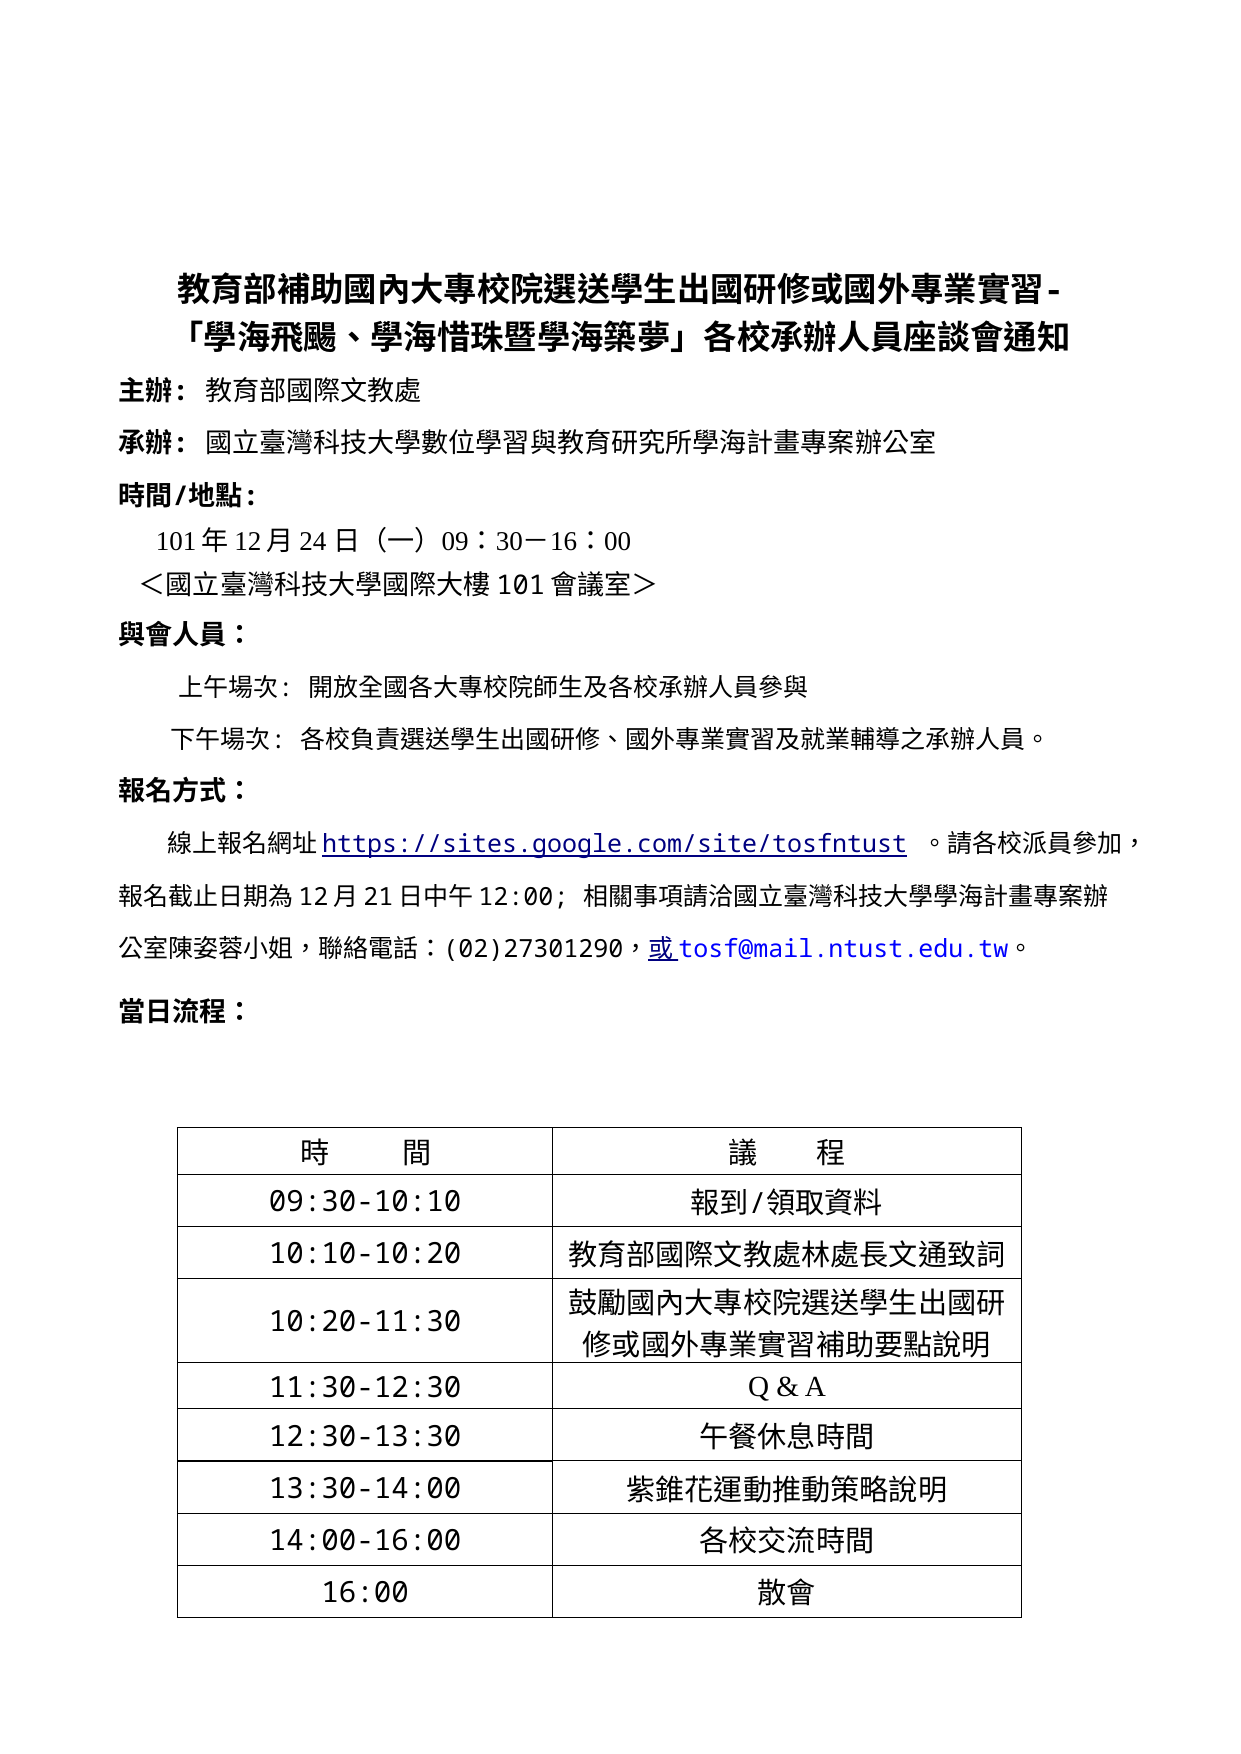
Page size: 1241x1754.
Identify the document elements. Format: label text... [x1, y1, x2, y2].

text 教育部補助國內大專校院選送學生出國研修或國外專業實習- [118, 262, 1122, 311]
table_header 議 程 [553, 1128, 1021, 1173]
table_cell 11:30-12:30 [178, 1363, 552, 1408]
table_cell 報到/領取資料 [553, 1175, 1021, 1226]
table_cell Q & A [553, 1363, 1021, 1408]
table_cell 散會 [553, 1566, 1021, 1617]
text 主辦: 教育部國際文教處 [118, 359, 1122, 411]
text 與會人員： [118, 603, 1122, 655]
table_cell 09:30-10:10 [178, 1175, 552, 1226]
table_cell 鼓勵國內大專校院選送學生出國研修或國外專業實習補助要點說明 [553, 1279, 1021, 1362]
table_cell 10:10-10:20 [178, 1227, 552, 1278]
table_cell 午餐休息時間 [553, 1409, 1021, 1460]
text 上午場次: 開放全國各大專校院師生及各校承辦人員參與 [118, 655, 1122, 707]
text 承辦: 國立臺灣科技大學數位學習與教育研究所學海計畫專案辦公室 [118, 411, 1122, 463]
table_cell 16:00 [178, 1566, 552, 1617]
text 下午場次: 各校負責選送學生出國研修、國外專業實習及就業輔導之承辦人員。 [118, 707, 1122, 759]
text ＜國立臺灣科技大學國際大樓101會議室＞ [118, 559, 1122, 603]
table_cell 10:20-11:30 [178, 1279, 552, 1362]
table_header 時 間 [178, 1128, 552, 1173]
table_cell 紫錐花運動推動策略說明 [553, 1461, 1021, 1512]
text 時間/地點: [118, 463, 1122, 515]
text 線上報名網址https://sites.google.com/site/tosfntust 。請各校派員參加，報名截止日期為12月21日中午12:00; 相關事項請洽國立臺灣科技大學學海計畫專案辦公室陳姿蓉小姐，聯絡電話：(02)27301290，或tosf@mail.ntust.edu.tw。 [118, 811, 1122, 967]
table_cell 12:30-13:30 [178, 1409, 552, 1460]
text 101年12月24 日（一）09：30－16：00 [156, 515, 1122, 559]
text 報名方式： [118, 759, 1122, 811]
table_cell 各校交流時間 [553, 1514, 1021, 1564]
table_cell 教育部國際文教處林處長文通致詞 [553, 1227, 1021, 1278]
table_cell 13:30-14:00 [178, 1462, 552, 1512]
text 當日流程： [118, 986, 1122, 1030]
text 「學海飛颺、學海惜珠暨學海築夢」各校承辦人員座談會通知 [118, 311, 1122, 359]
table_cell 14:00-16:00 [178, 1514, 552, 1564]
